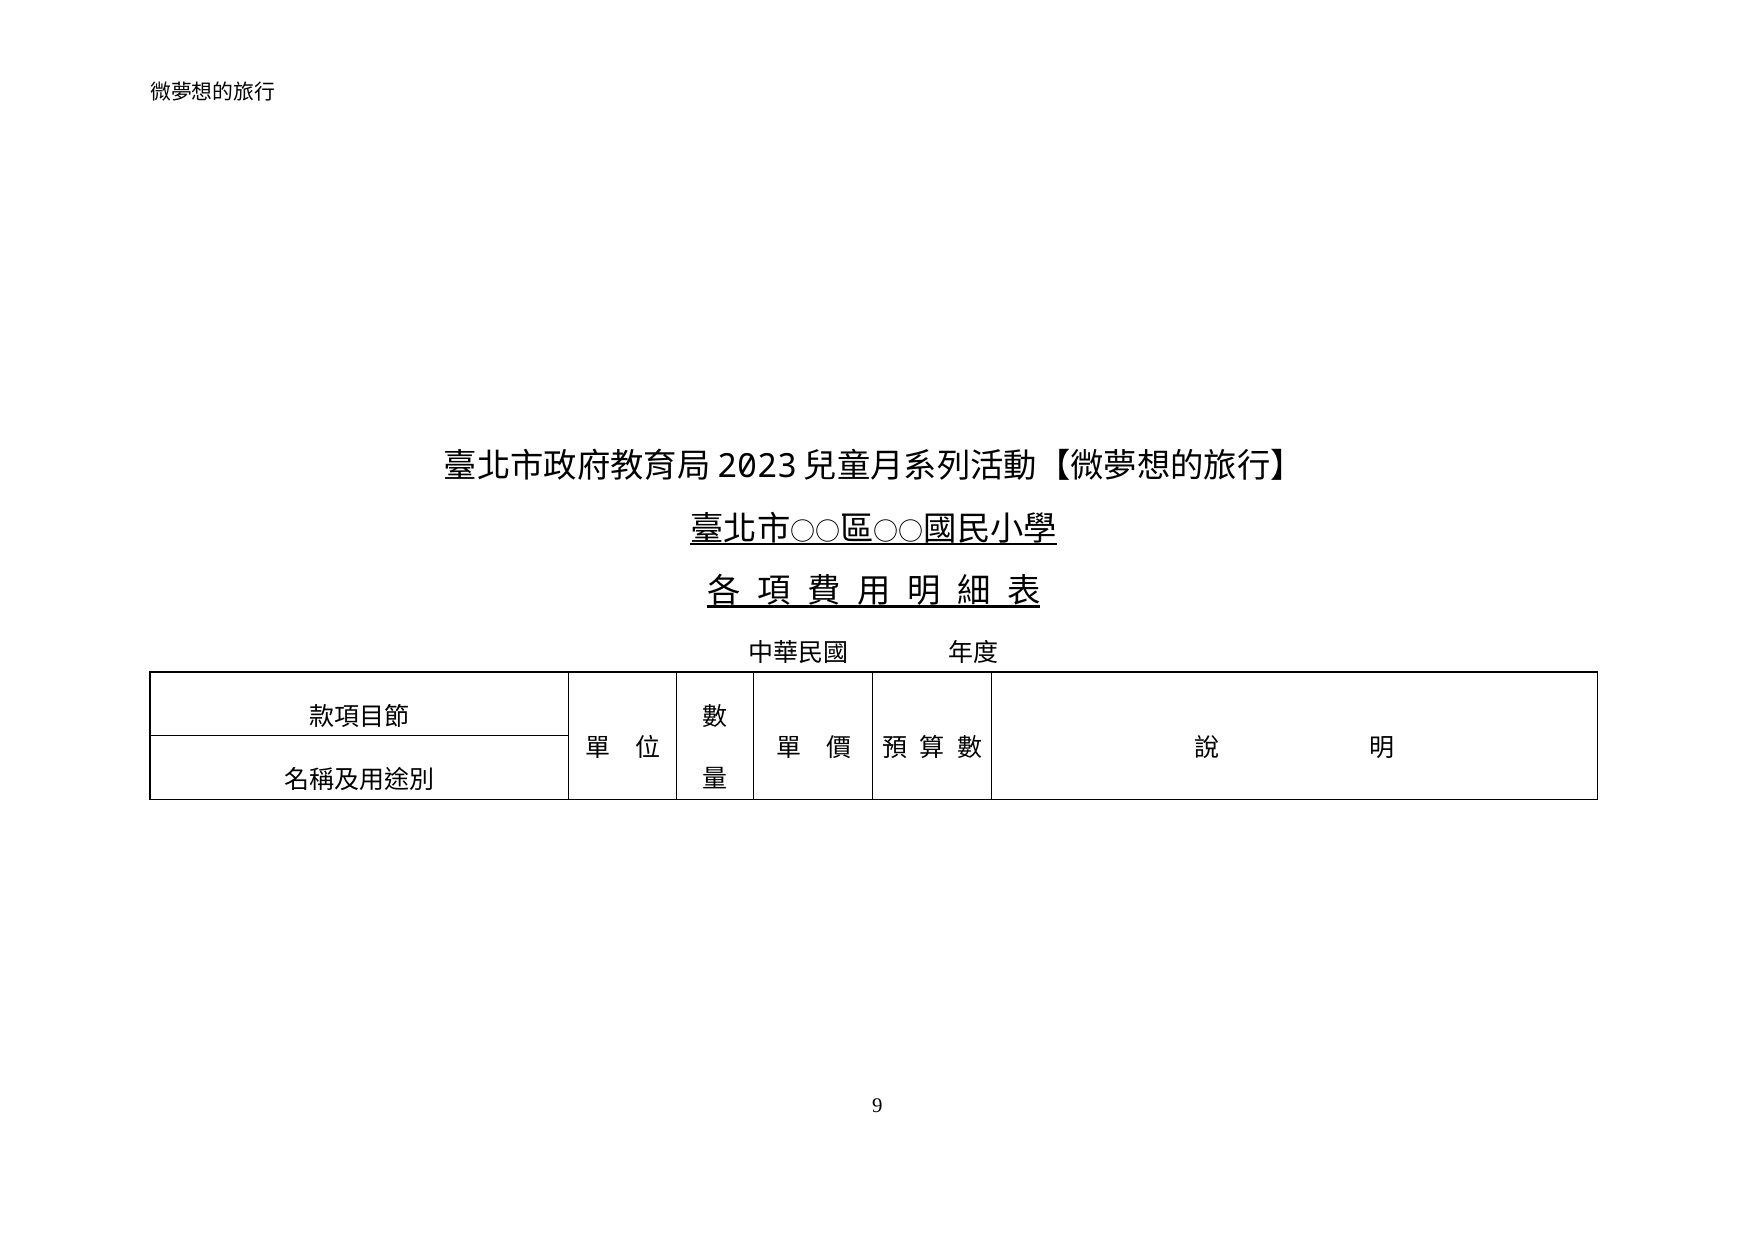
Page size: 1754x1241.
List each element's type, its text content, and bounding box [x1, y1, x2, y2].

table_cell 中華民國 年度 [150, 609, 1597, 671]
table_cell 名稱及用途別 [151, 736, 568, 798]
table_cell 數 量 [677, 673, 753, 798]
table_cell 預 算 數 [873, 673, 991, 798]
table_cell 說 明 [992, 673, 1597, 798]
table_cell 單 位 [569, 673, 676, 798]
table_header 臺北市政府教育局2023兒童月系列活動【微夢想的旅行】 [150, 421, 1597, 484]
table_cell 臺北市○○區○○國民小學 [150, 484, 1597, 546]
table_cell 各 項 費 用 明 細 表 [150, 546, 1597, 609]
table_cell 款項目節 [151, 673, 568, 735]
table_cell 單 價 [754, 673, 872, 798]
